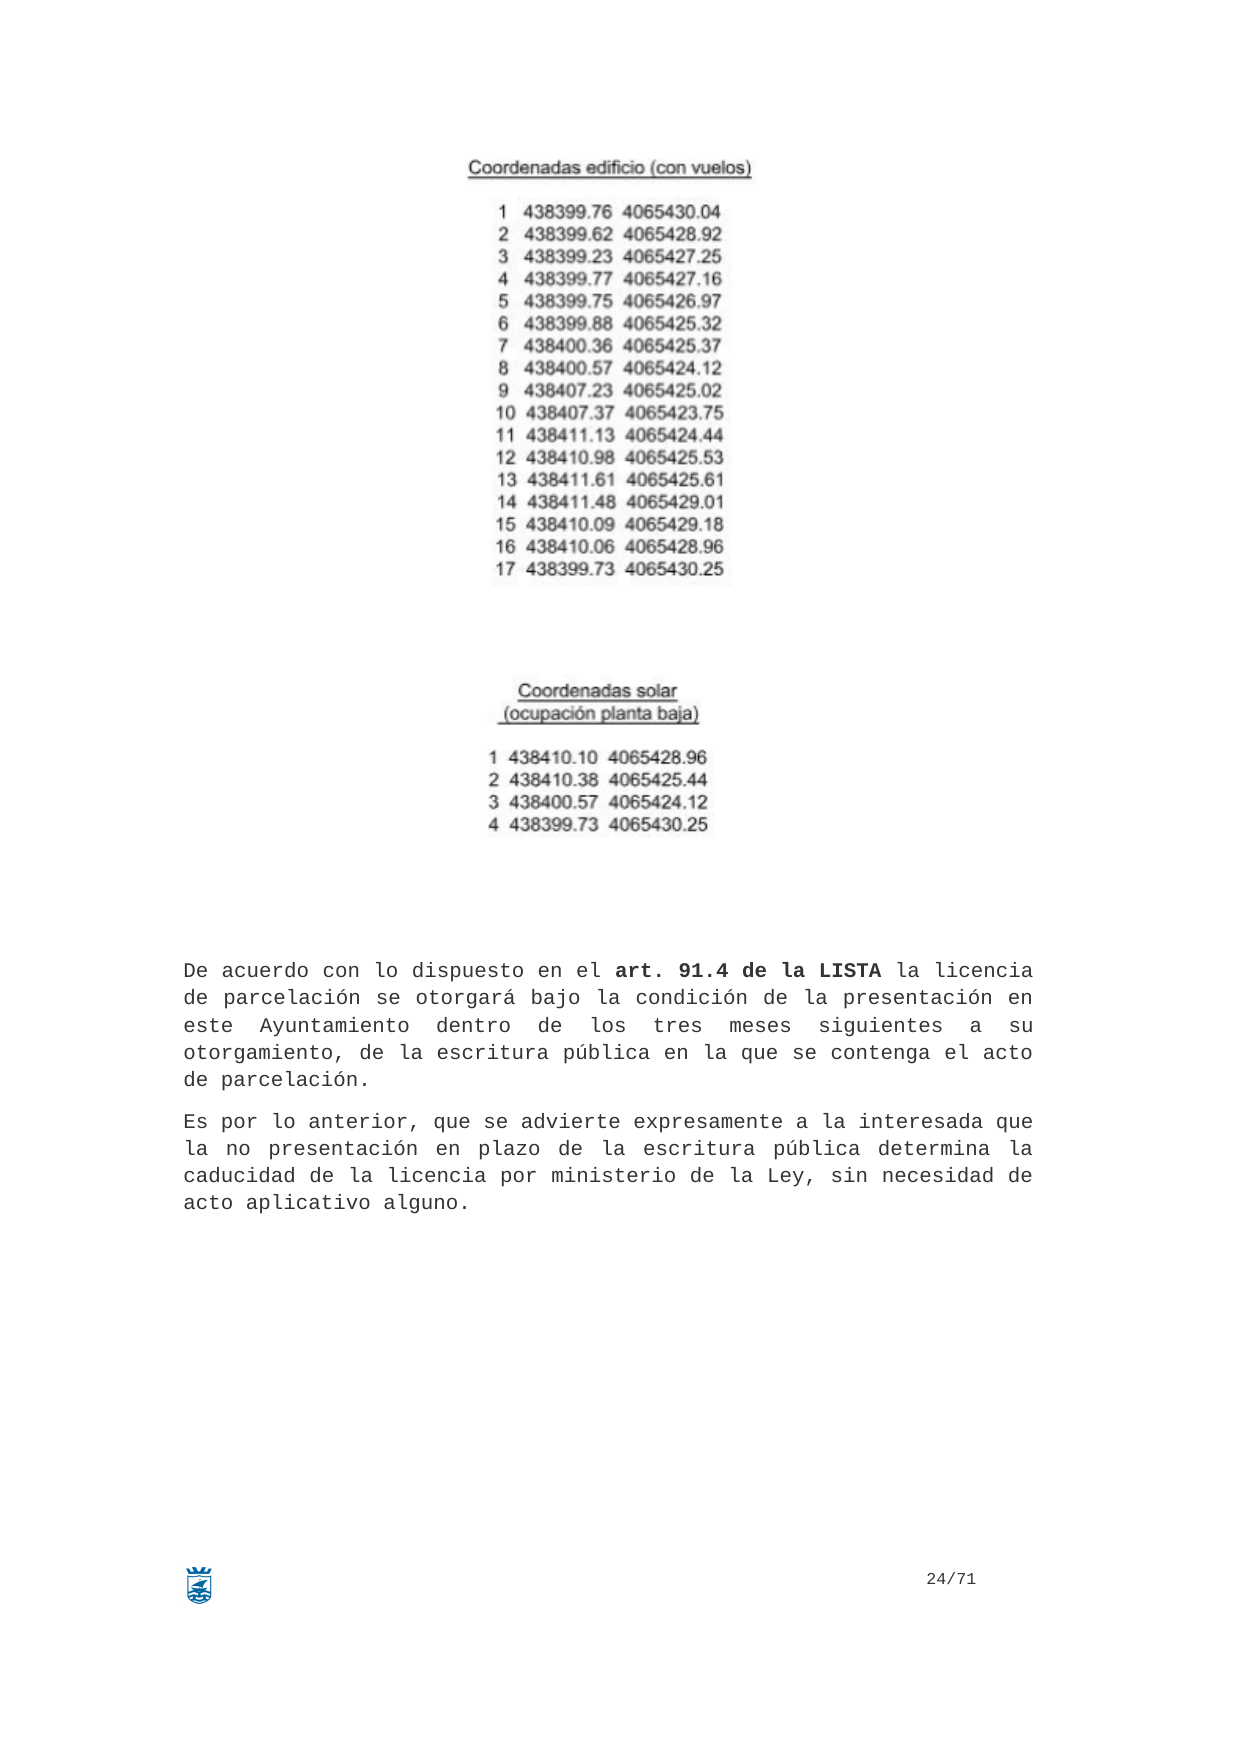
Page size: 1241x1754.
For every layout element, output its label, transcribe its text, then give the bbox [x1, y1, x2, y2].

picture [453, 637, 763, 888]
text De acuerdo con lo dispuesto en el art. 91.4 de la LISTA la licencia de parcelación se otorgará bajo la condición de la presentación en este Ayuntamiento dentro de los tres meses siguientes a su otorgamiento, de la escritura pública en la que se contenga el acto de parcelación. [183, 906, 1033, 1093]
picture [183, 1562, 214, 1607]
text Es por lo anterior, que se advierte expresamente a la interesada que la no presentación en plazo de la escritura pública determina la caducidad de la licencia por ministerio de la Ley, sin necesidad de acto aplicativo alguno. [183, 1111, 1033, 1216]
picture [442, 147, 774, 607]
